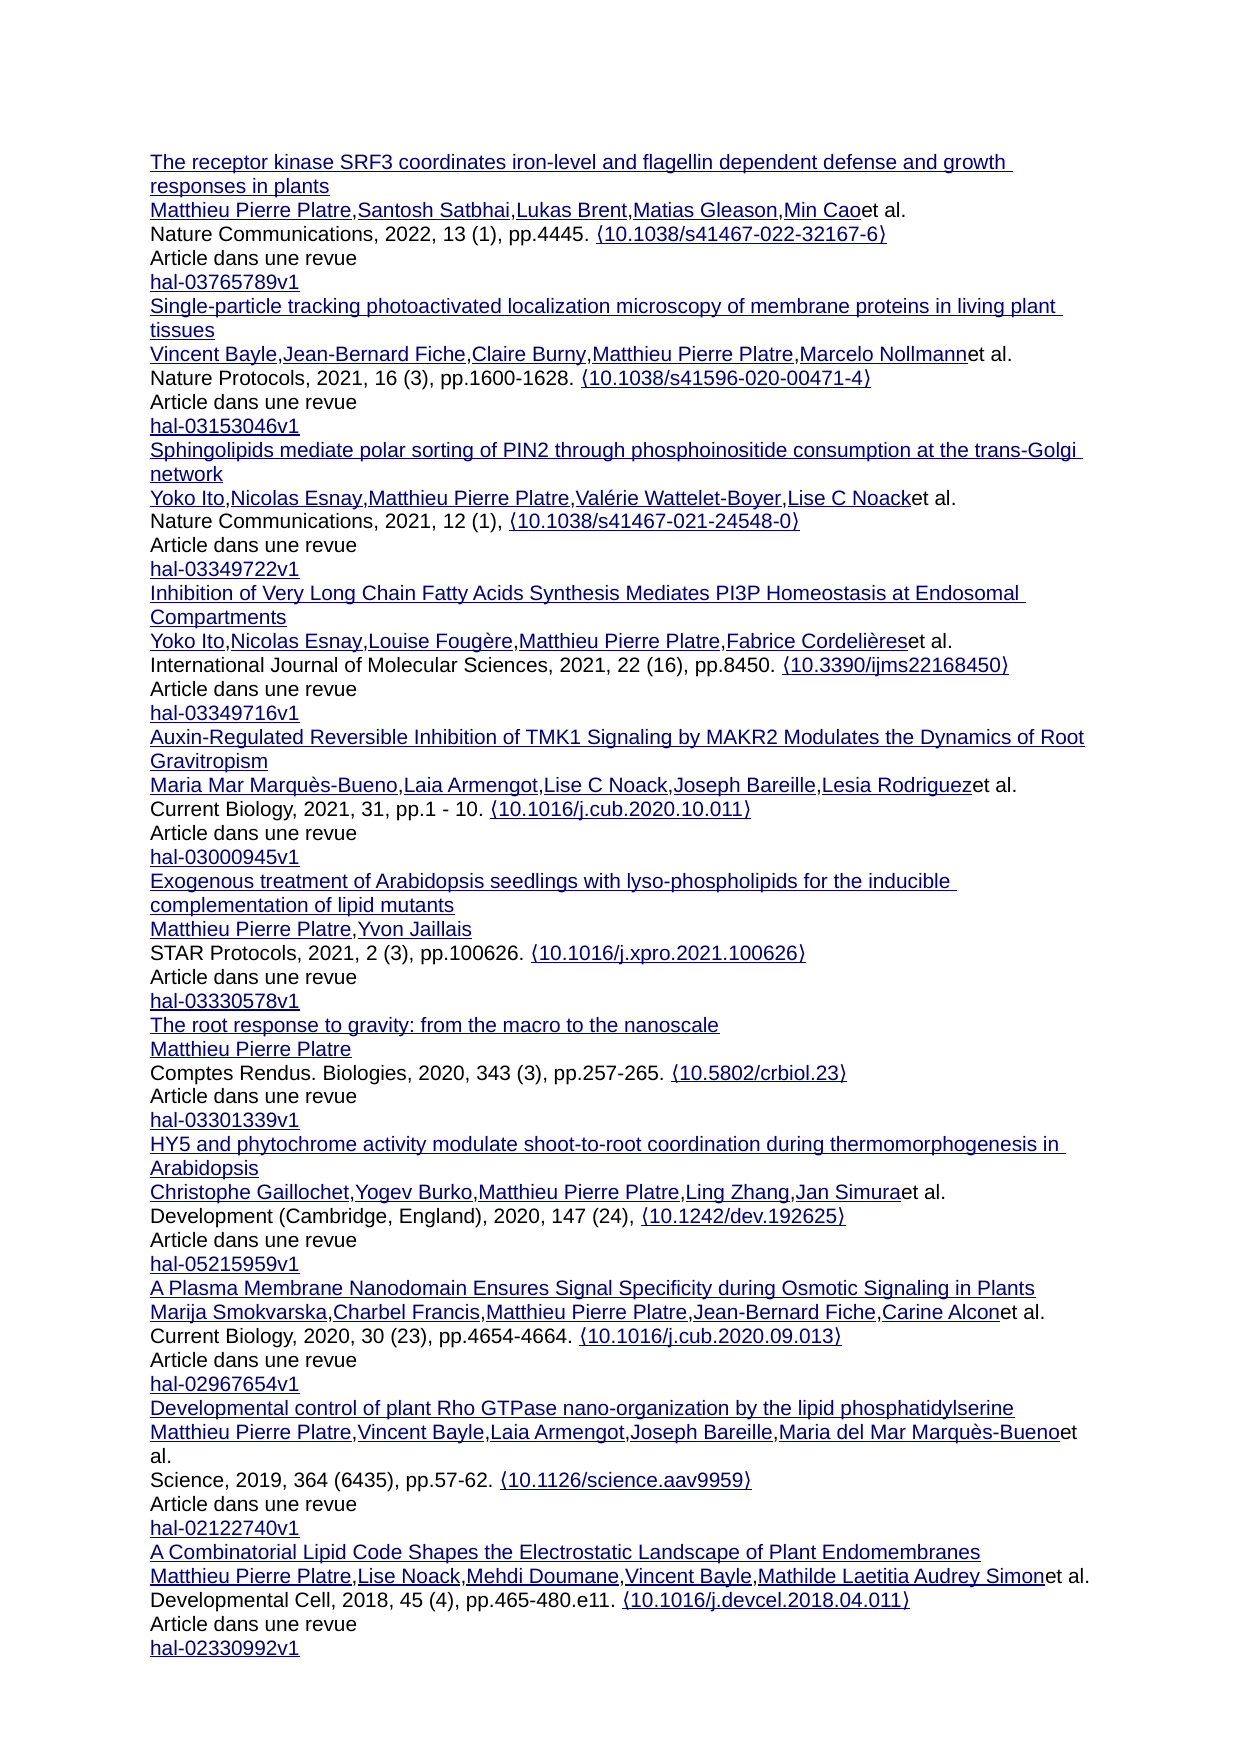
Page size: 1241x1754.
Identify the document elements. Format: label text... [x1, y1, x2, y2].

table_cell A Plasma Membrane Nanodomain Ensures Signal Specificity during Osmotic Signaling in Plants Marija Smokvarska,Charbel Francis,Matthieu Pierre Platre,Jean-Bernard Fiche,Carine Alconet al. Current Biology, 2020, 30 (23), pp.4654-4664. ⟨10.1016/j.cub.2020.09.013⟩ Article dans une revue hal-02967654v1 [150, 1276, 1090, 1396]
table_cell Sphingolipids mediate polar sorting of PIN2 through phosphoinositide consumption at the trans-Golgi network Yoko Ito,Nicolas Esnay,Matthieu Pierre Platre,Valérie Wattelet-Boyer,Lise C Noacket al. Nature Communications, 2021, 12 (1), ⟨10.1038/s41467-021-24548-0⟩ Article dans une revue hal-03349722v1 [150, 438, 1090, 581]
table_cell Inhibition of Very Long Chain Fatty Acids Synthesis Mediates PI3P Homeostasis at Endosomal Compartments Yoko Ito,Nicolas Esnay,Louise Fougère,Matthieu Pierre Platre,Fabrice Cordelièreset al. International Journal of Molecular Sciences, 2021, 22 (16), pp.8450. ⟨10.3390/ijms22168450⟩ Article dans une revue hal-03349716v1 [150, 581, 1090, 725]
table_cell The receptor kinase SRF3 coordinates iron-level and flagellin dependent defense and growth responses in plants Matthieu Pierre Platre,Santosh Satbhai,Lukas Brent,Matias Gleason,Min Caoet al. Nature Communications, 2022, 13 (1), pp.4445. ⟨10.1038/s41467-022-32167-6⟩ Article dans une revue hal-03765789v1 [150, 150, 1090, 294]
table_cell The root response to gravity: from the macro to the nanoscale Matthieu Pierre Platre Comptes Rendus. Biologies, 2020, 343 (3), pp.257-265. ⟨10.5802/crbiol.23⟩ Article dans une revue hal-03301339v1 [150, 1013, 1090, 1132]
table_cell Auxin-Regulated Reversible Inhibition of TMK1 Signaling by MAKR2 Modulates the Dynamics of Root Gravitropism Maria Mar Marquès-Bueno,Laia Armengot,Lise C Noack,Joseph Bareille,Lesia Rodriguezet al. Current Biology, 2021, 31, pp.1 - 10. ⟨10.1016/j.cub.2020.10.011⟩ Article dans une revue hal-03000945v1 [150, 725, 1090, 869]
table_cell A Combinatorial Lipid Code Shapes the Electrostatic Landscape of Plant Endomembranes Matthieu Pierre Platre,Lise Noack,Mehdi Doumane,Vincent Bayle,Mathilde Laetitia Audrey Simonet al. Developmental Cell, 2018, 45 (4), pp.465-480.e11. ⟨10.1016/j.devcel.2018.04.011⟩ Article dans une revue hal-02330992v1 [150, 1540, 1090, 1659]
table_cell Developmental control of plant Rho GTPase nano-organization by the lipid phosphatidylserine Matthieu Pierre Platre,Vincent Bayle,Laia Armengot,Joseph Bareille,Maria del Mar Marquès-Buenoet al. Science, 2019, 364 (6435), pp.57-62. ⟨10.1126/science.aav9959⟩ Article dans une revue hal-02122740v1 [150, 1396, 1090, 1539]
table_cell Single-particle tracking photoactivated localization microscopy of membrane proteins in living plant tissues Vincent Bayle,Jean-Bernard Fiche,Claire Burny,Matthieu Pierre Platre,Marcelo Nollmannet al. Nature Protocols, 2021, 16 (3), pp.1600-1628. ⟨10.1038/s41596-020-00471-4⟩ Article dans une revue hal-03153046v1 [150, 294, 1090, 437]
table_cell HY5 and phytochrome activity modulate shoot-to-root coordination during thermomorphogenesis in Arabidopsis Christophe Gaillochet,Yogev Burko,Matthieu Pierre Platre,Ling Zhang,Jan Simuraet al. Development (Cambridge, England), 2020, 147 (24), ⟨10.1242/dev.192625⟩ Article dans une revue hal-05215959v1 [150, 1132, 1090, 1276]
table_cell Exogenous treatment of Arabidopsis seedlings with lyso-phospholipids for the inducible complementation of lipid mutants Matthieu Pierre Platre,Yvon Jaillais STAR Protocols, 2021, 2 (3), pp.100626. ⟨10.1016/j.xpro.2021.100626⟩ Article dans une revue hal-03330578v1 [150, 869, 1090, 1012]
